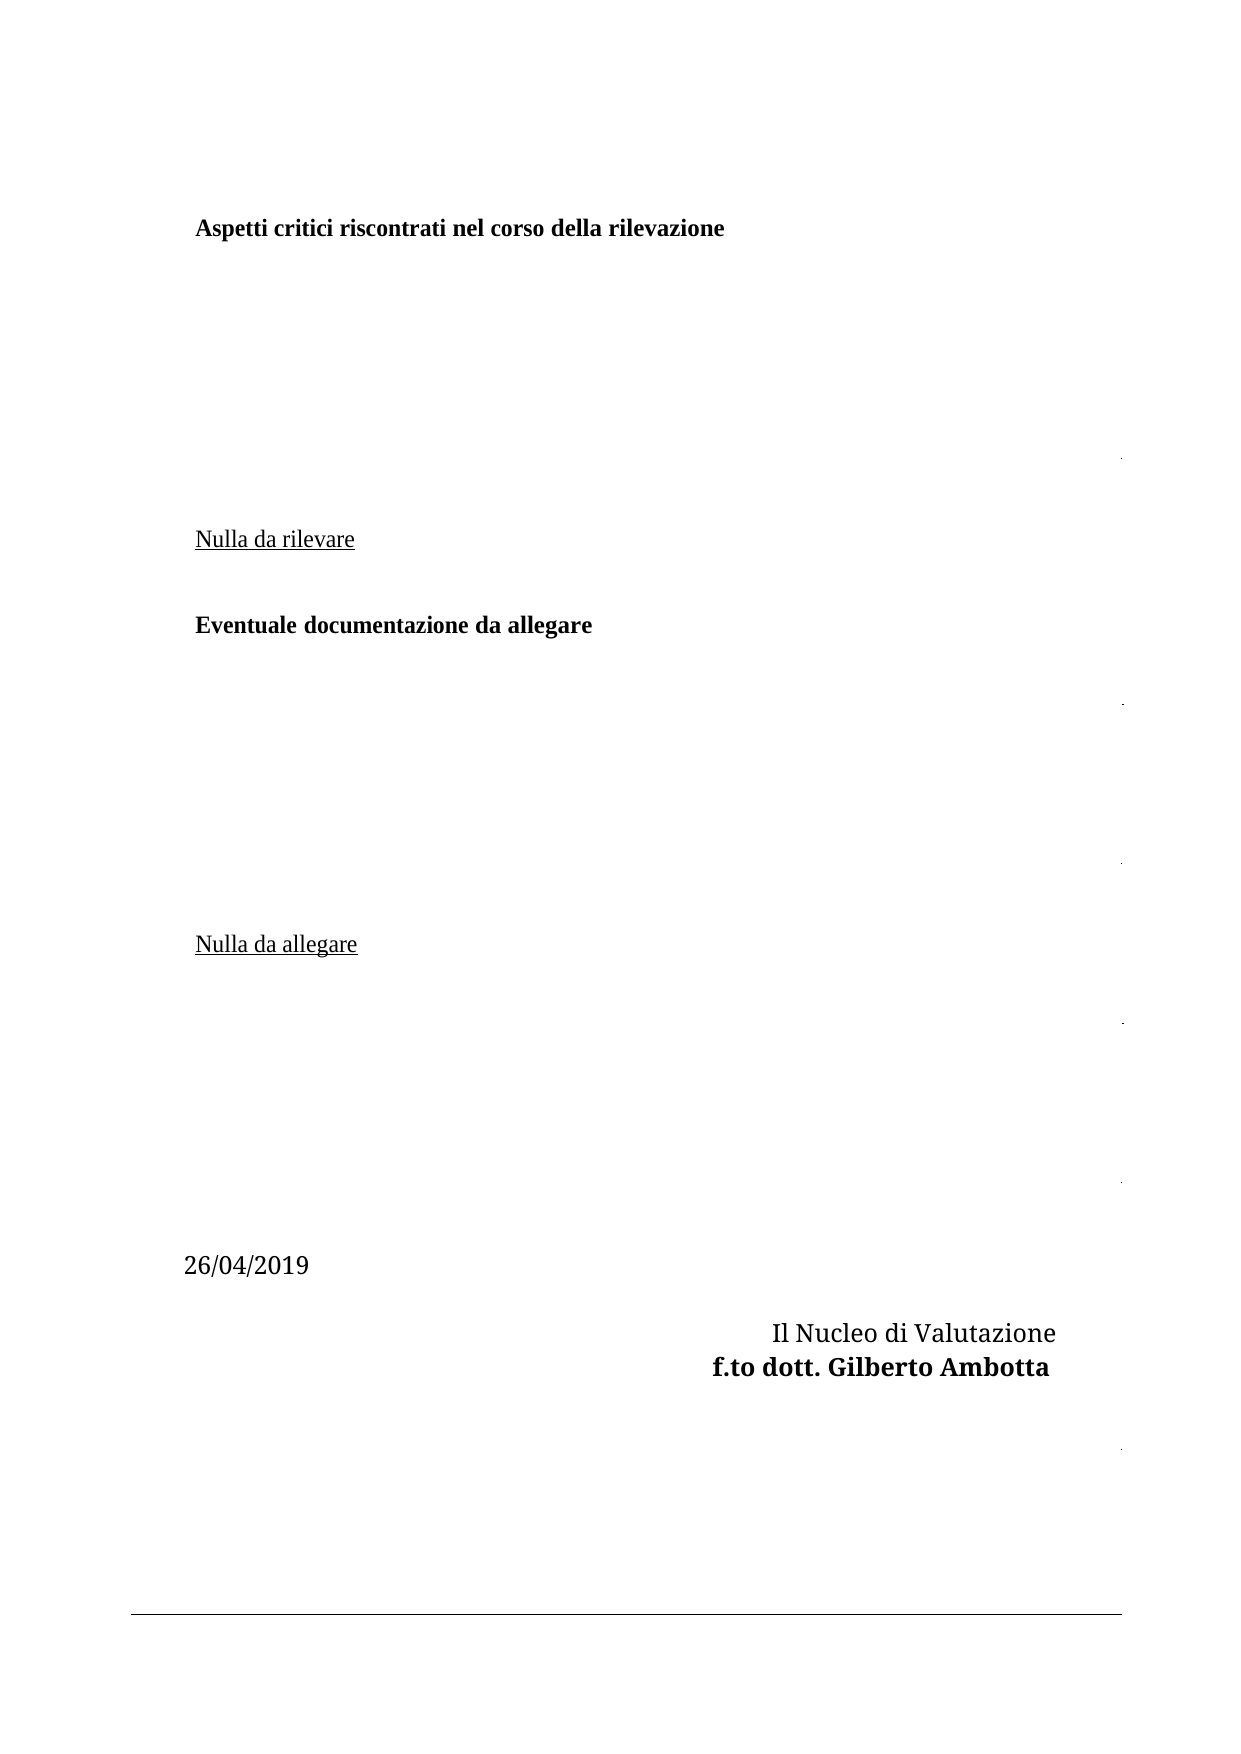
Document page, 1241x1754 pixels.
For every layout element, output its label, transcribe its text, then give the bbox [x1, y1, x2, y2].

text f.to dott. Gilberto Ambotta [119, 1285, 1121, 1449]
text Nulla da allegare [131, 865, 1123, 1022]
text Eventuale documentazione da allegare [131, 545, 1123, 703]
text Aspetti critici riscontrati nel corso della rilevazione [131, 149, 1123, 306]
text Nulla da rilevare [131, 460, 1123, 545]
text 26/04/2019 [119, 1184, 1121, 1251]
text Il Nucleo di Valutazione [119, 1251, 1121, 1285]
